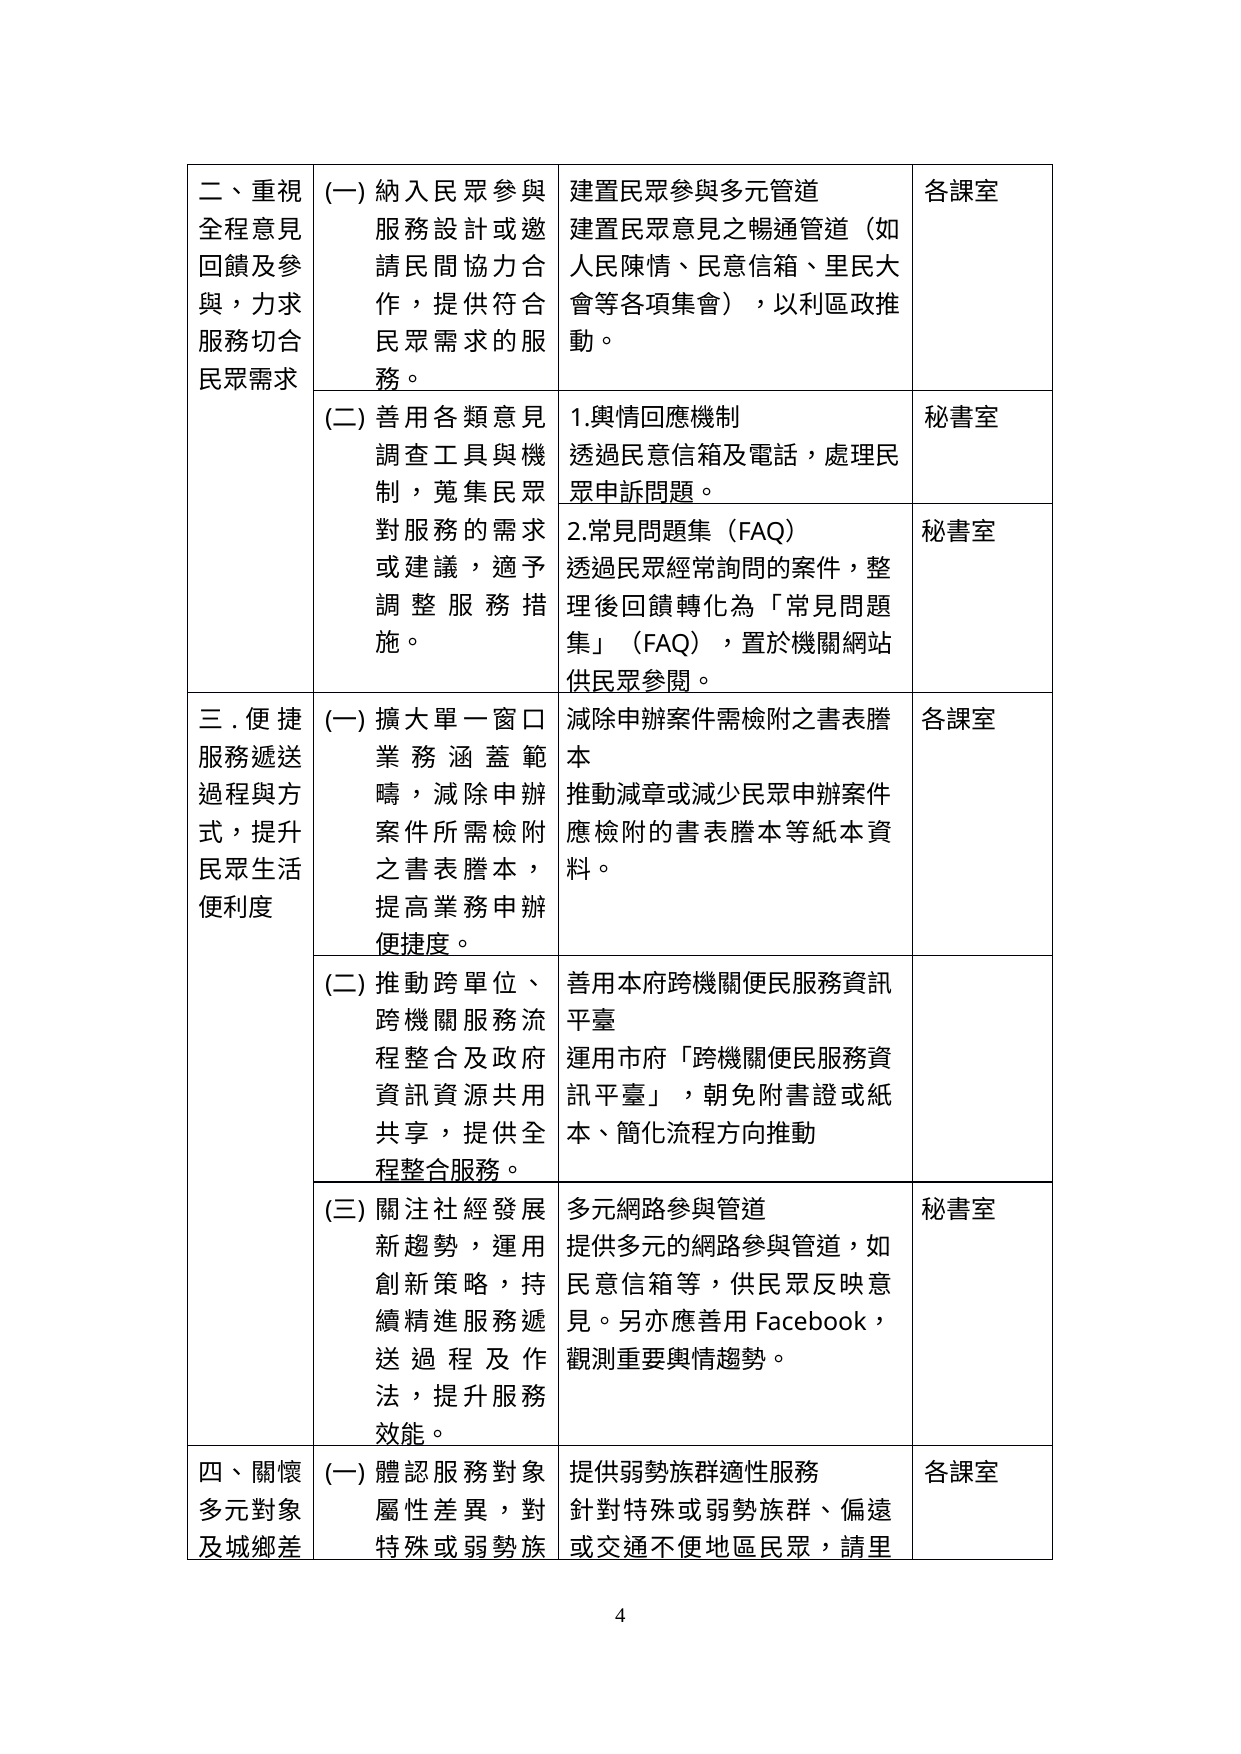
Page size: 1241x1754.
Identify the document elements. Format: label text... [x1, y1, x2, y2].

table_cell 各課室 [913, 1446, 1052, 1558]
table_cell 擴大單一窗口業務涵蓋範疇，減除申辦案件所需檢附之書表謄本，提高業務申辦便捷度。 [314, 693, 558, 955]
table_cell 三.便捷服務遞送過程與方式，提升民眾生活便利度 [188, 693, 313, 1445]
table_cell 各課室 [913, 165, 1052, 390]
table_cell 1.輿情回應機制 透過民意信箱及電話，處理民眾申訴問題。 [559, 391, 912, 503]
table_cell 建置民眾參與多元管道 建置民眾意見之暢通管道（如人民陳情、民意信箱、里民大會等各項集會），以利區政推動。 [559, 165, 912, 390]
table_cell 秘書室 [913, 391, 1052, 503]
table_cell 秘書室 [913, 1183, 1052, 1445]
table_cell 善用各類意見調查工具與機制，蒐集民眾對服務的需求或建議，適予調整服務措施。 [314, 391, 558, 692]
table_cell 善用本府跨機關便民服務資訊平臺 運用市府「跨機關便民服務資訊平臺」，朝免附書證或紙本、簡化流程方向推動 [559, 956, 912, 1181]
table_cell 提供弱勢族群適性服務 針對特殊或弱勢族群、偏遠或交通不便地區民眾，請里 [559, 1446, 912, 1558]
table_cell 四、關懷多元對象及城鄉差 [188, 1446, 313, 1558]
table_cell 納入民眾參與服務設計或邀請民間協力合作，提供符合民眾需求的服務。 [314, 165, 558, 390]
table_cell 推動跨單位、跨機關服務流程整合及政府資訊資源共用共享，提供全程整合服務。 [314, 956, 558, 1181]
table_cell 關注社經發展新趨勢，運用創新策略，持續精進服務遞送過程及作法，提升服務效能。 [314, 1183, 558, 1445]
table_cell 減除申辦案件需檢附之書表謄本 推動減章或減少民眾申辦案件應檢附的書表謄本等紙本資料。 [559, 693, 912, 955]
table_cell 體認服務對象屬性差異，對特殊或弱勢族 [314, 1446, 558, 1558]
table_cell 多元網路參與管道 提供多元的網路參與管道，如民意信箱等，供民眾反映意見。另亦應善用Facebook，觀測重要輿情趨勢。 [559, 1183, 912, 1445]
table_cell 秘書室 [913, 504, 1052, 692]
table_cell 各課室 [913, 693, 1052, 955]
table_cell 二、重視全程意見回饋及參與，力求服務切合民眾需求 [188, 165, 313, 692]
table_cell [913, 956, 1052, 1181]
table_cell 2.常見問題集（FAQ） 透過民眾經常詢問的案件，整理後回饋轉化為「常見問題集」（FAQ），置於機關網站供民眾參閱。 [559, 504, 912, 692]
